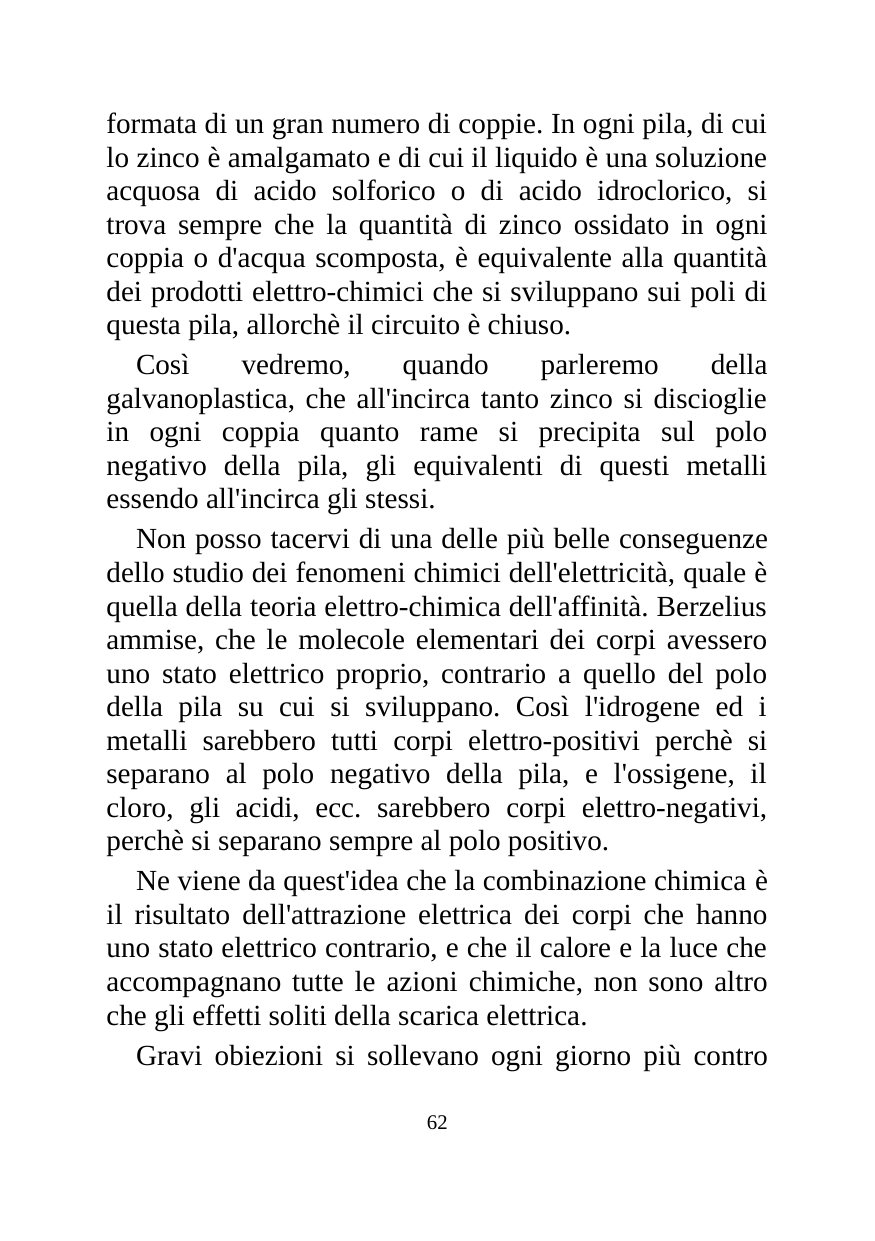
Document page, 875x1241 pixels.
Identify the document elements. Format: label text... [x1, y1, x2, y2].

text Gravi obiezioni si sollevano ogni giorno più contro [106, 1038, 768, 1071]
text Ne viene da quest'idea che la combinazione chimica è il risultato dell'attrazione elettrica dei corpi che hanno uno stato elettrico contrario, e che il calore e la luce che accompagnano tutte le azioni chimiche, non sono altro che gli effetti soliti della scarica elettrica. [106, 863, 768, 1031]
text formata di un gran numero di coppie. In ogni pila, di cui lo zinco è amalgamato e di cui il liquido è una soluzione acquosa di acido solforico o di acido idroclorico, si trova sempre che la quantità di zinco ossidato in ogni coppia o d'acqua scomposta, è equivalente alla quantità dei prodotti elettro-chimici che si sviluppano sui poli di questa pila, allorchè il circuito è chiuso. [106, 106, 768, 341]
text Non posso tacervi di una delle più belle conseguenze dello studio dei fenomeni chimici dell'elettricità, quale è quella della teoria elettro-chimica dell'affinità. Berzelius ammise, che le molecole elementari dei corpi avessero uno stato elettrico proprio, contrario a quello del polo della pila su cui si sviluppano. Così l'idrogene ed i metalli sarebbero tutti corpi elettro-positivi perchè si separano al polo negativo della pila, e l'ossigene, il cloro, gli acidi, ecc. sarebbero corpi elettro-negativi, perchè si separano sempre al polo positivo. [106, 522, 768, 857]
text Così vedremo, quando parleremo della galvanoplastica, che all'incirca tanto zinco si discioglie in ogni coppia quanto rame si precipita sul polo negativo della pila, gli equivalenti di questi metalli essendo all'incirca gli stessi. [106, 347, 768, 515]
